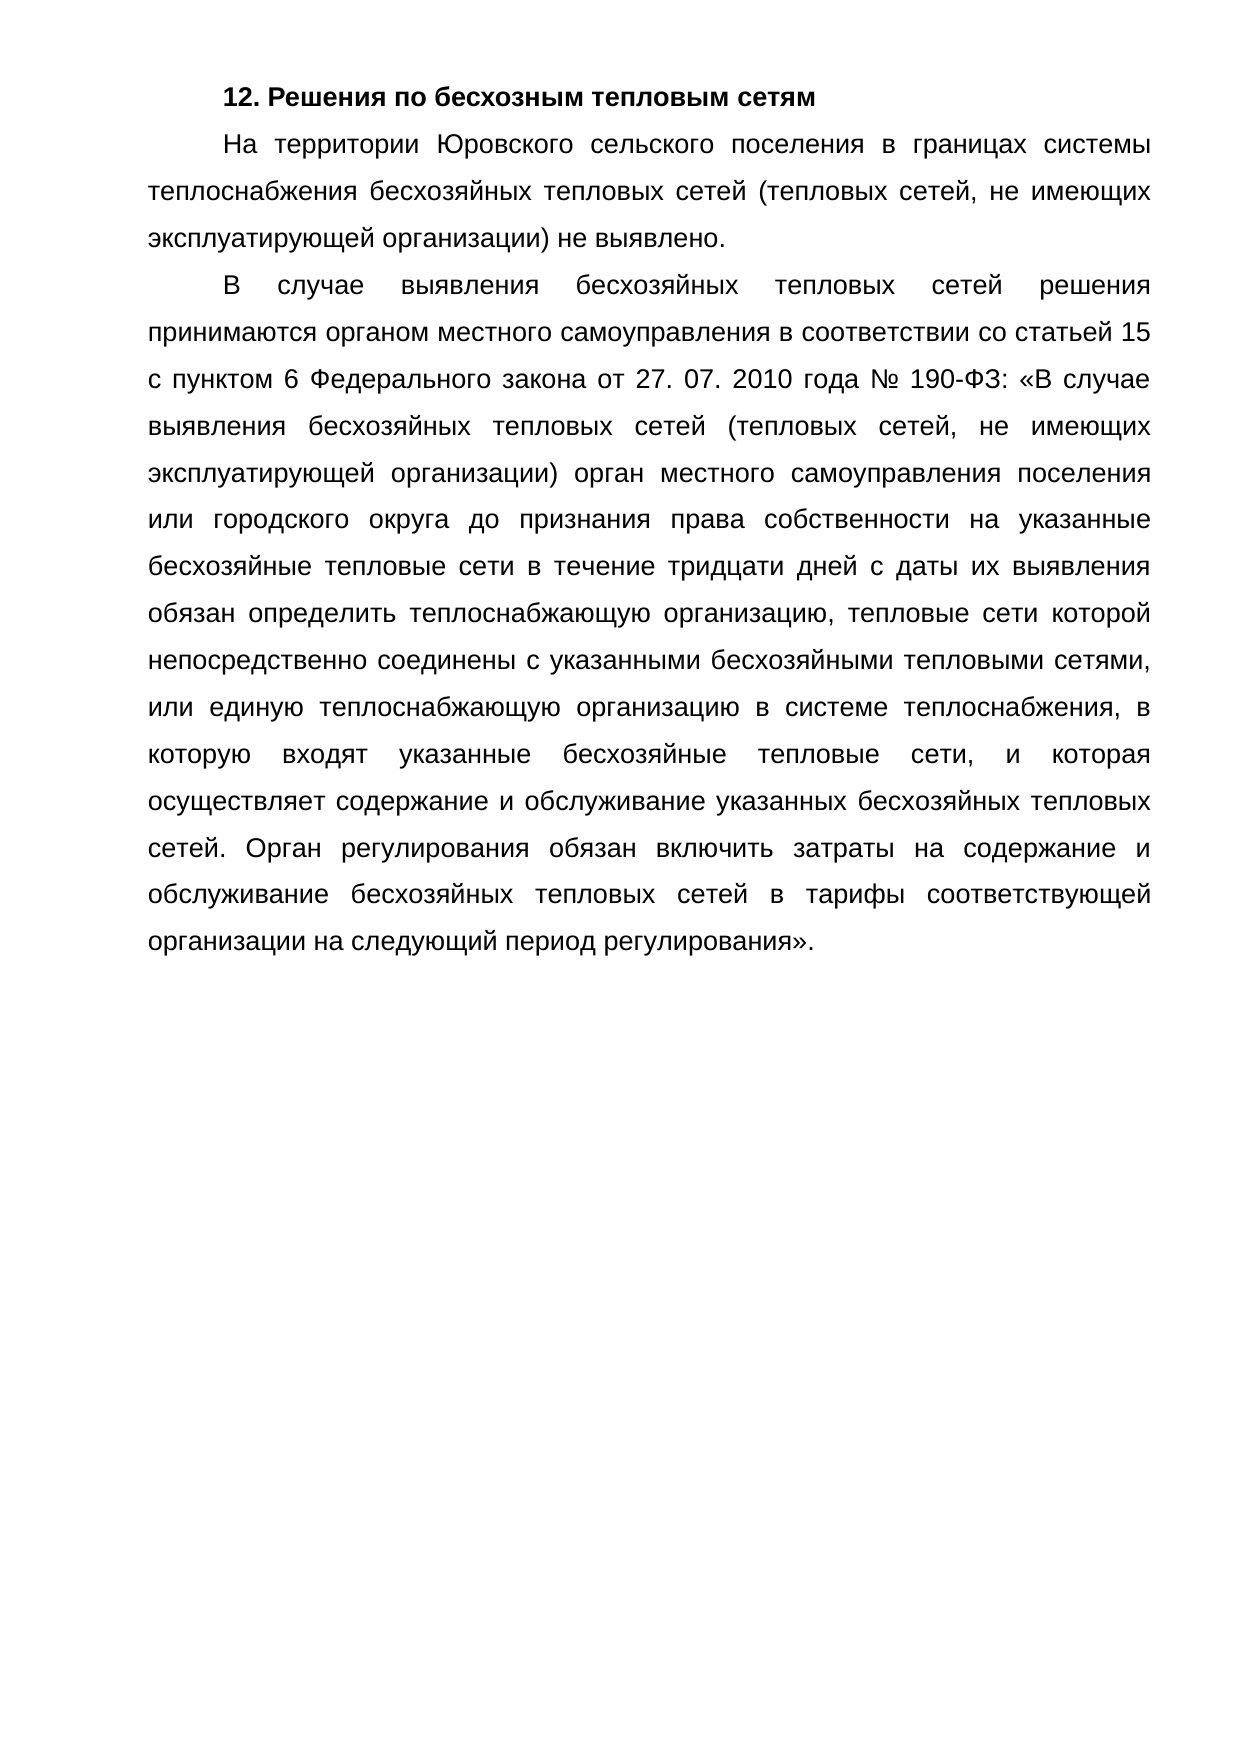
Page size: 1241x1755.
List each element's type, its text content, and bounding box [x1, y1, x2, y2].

list Решения по бесхозным тепловым сетям [148, 81, 1152, 113]
text В случае выявления бесхозяйных тепловых сетей решения принимаются органом местного самоуправления в соответствии со статьей 15 с пунктом 6 Федерального закона от 27. 07. 2010 года № 190-ФЗ: «В случае выявления бесхозяйных тепловых сетей (тепловых сетей, не имеющих эксплуатирующей организации) орган местного самоуправления поселения или городского округа до признания права собственности на указанные бесхозяйные тепловые сети в течение тридцати дней с даты их выявления обязан определить теплоснабжающую организацию, тепловые сети которой непосредственно соединены с указанными бесхозяйными тепловыми сетями, или единую теплоснабжающую организацию в системе теплоснабжения, в которую входят указанные бесхозяйные тепловые сети, и которая осуществляет содержание и обслуживание указанных бесхозяйных тепловых сетей. Орган регулирования обязан включить затраты на содержание и обслуживание бесхозяйных тепловых сетей в тарифы соответствующей организации на следующий период регулирования». [148, 269, 1152, 957]
text На территории Юровского сельского поселения в границах системы теплоснабжения бесхозяйных тепловых сетей (тепловых сетей, не имеющих эксплуатирующей организации) не выявлено. [148, 128, 1152, 253]
